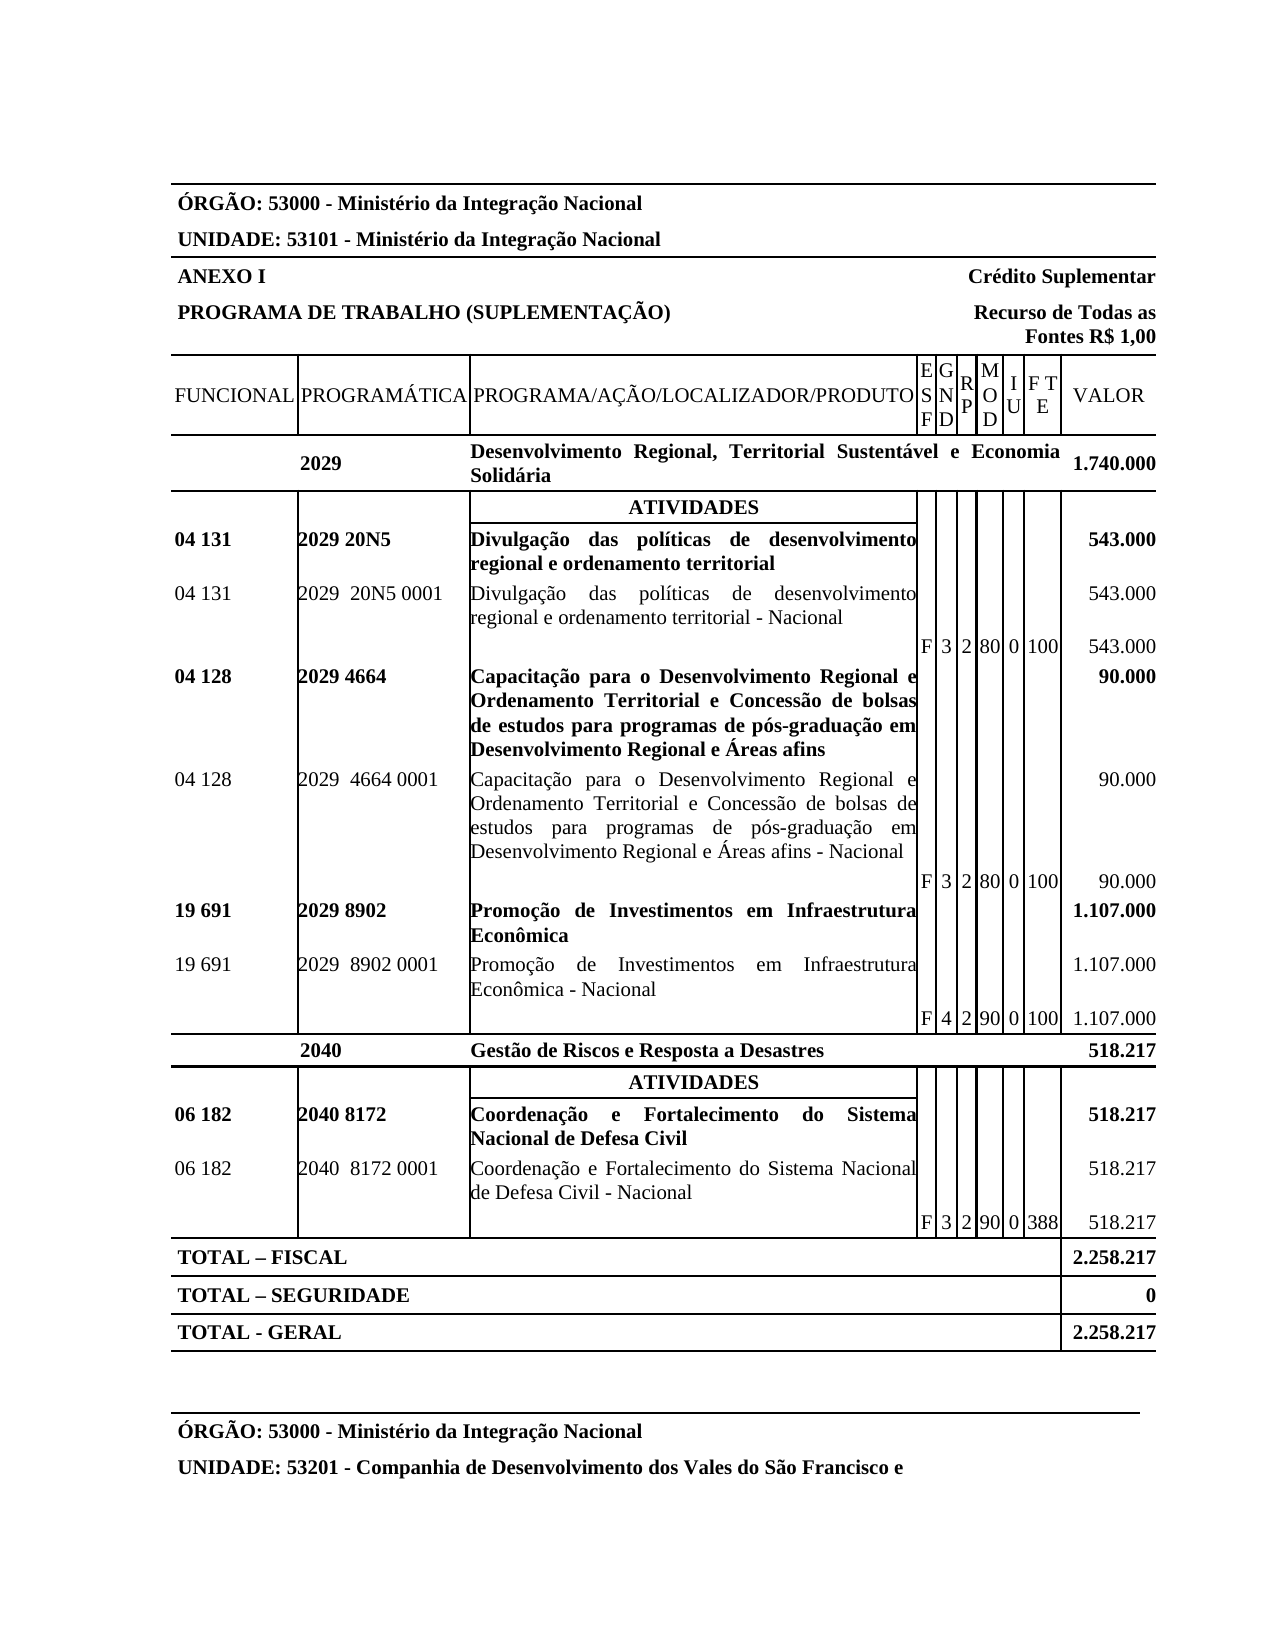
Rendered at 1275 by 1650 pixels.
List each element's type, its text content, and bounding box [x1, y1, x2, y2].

table_cell 100 [1025, 866, 1060, 896]
table_cell Coordenação e Fortalecimento do Sistema Nacional de Defesa Civil [471, 1099, 916, 1153]
table_cell 04 128 [171, 661, 297, 763]
table_cell [918, 950, 935, 1003]
table_cell 518.217 [1062, 1097, 1156, 1153]
table_cell 90.000 [1062, 866, 1156, 896]
table_cell Divulgação das políticas de desenvolvimento regional e ordenamento territorial - Nacional [471, 578, 916, 632]
table_cell F [918, 632, 935, 661]
table_cell PROGRAMA DE TRABALHO (SUPLEMENTAÇÃO) [171, 294, 917, 353]
table_cell R P [958, 356, 975, 433]
table_cell 2.258.217 [1062, 1315, 1156, 1350]
table_cell [471, 866, 916, 896]
table_cell [978, 522, 1002, 578]
table_cell [299, 492, 469, 522]
table_cell Crédito Suplementar [917, 258, 1156, 294]
table_cell [299, 632, 469, 661]
table_cell 518.217 [1062, 1207, 1156, 1237]
table_cell Divulgação das políticas de desenvolvimento regional e ordenamento territorial [471, 524, 916, 578]
table_cell PROGRAMA/AÇÃO/LOCALIZADOR/PRODUTO [471, 356, 916, 433]
table_cell [1004, 661, 1023, 763]
table_cell [1004, 1068, 1023, 1097]
table_cell [958, 522, 975, 578]
table_cell [1004, 950, 1023, 1003]
table_cell 04 131 [171, 578, 297, 632]
table_cell 80 [978, 866, 1002, 896]
table_cell [937, 764, 956, 866]
table_cell [299, 1207, 469, 1237]
table_cell [937, 896, 956, 949]
table_cell ANEXO I [171, 258, 917, 294]
table_cell [171, 1207, 297, 1237]
table_cell [299, 1004, 469, 1033]
table_cell 1.107.000 [1062, 896, 1156, 949]
table_cell [978, 950, 1002, 1003]
table_cell 2 [958, 632, 975, 661]
table_cell 543.000 [1062, 632, 1156, 661]
table_cell [918, 522, 935, 578]
table_cell 100 [1025, 1004, 1060, 1033]
table_cell [937, 661, 956, 763]
table_cell 2029 [171, 436, 470, 489]
table_cell [1004, 578, 1023, 632]
table_cell 0 [1004, 1207, 1023, 1237]
table_cell [937, 492, 956, 522]
table_cell ÓRGÃO: 53000 - Ministério da Integração Nacional [171, 185, 1156, 221]
table_cell 518.217 [1061, 1035, 1156, 1065]
table_cell [978, 578, 1002, 632]
table_header [1061, 148, 1156, 183]
table_cell 2029 8902 0001 [299, 950, 469, 1003]
table_cell 2029 20N5 0001 [299, 578, 469, 632]
table_cell 4 [937, 1004, 956, 1033]
table_cell [1004, 1153, 1023, 1207]
table_cell 1.740.000 [1061, 436, 1156, 489]
table_cell [958, 950, 975, 1003]
table_cell [471, 1004, 916, 1033]
table_cell [918, 1153, 935, 1207]
table_cell [1004, 896, 1023, 949]
table_cell [1025, 950, 1060, 1003]
table_cell ÓRGÃO: 53000 - Ministério da Integração Nacional [171, 1414, 1140, 1449]
table_cell [171, 632, 297, 661]
table_cell E S F [918, 356, 935, 433]
table_cell [917, 1449, 1140, 1485]
table_cell Capacitação para o Desenvolvimento Regional e Ordenamento Territorial e Concessão de bolsas de estudos para programas de pós-graduação em Desenvolvimento Regional e Áreas afins [471, 661, 916, 763]
table_cell 2040 8172 [299, 1097, 469, 1153]
table_cell F T E [1025, 356, 1060, 433]
table_cell F [918, 1207, 935, 1237]
table_cell 19 691 [171, 896, 297, 949]
table_cell 04 131 [171, 522, 297, 578]
table_cell [1004, 492, 1023, 522]
table_cell 3 [937, 866, 956, 896]
table_cell [958, 578, 975, 632]
table_cell 2 [958, 1004, 975, 1033]
table_cell 2029 20N5 [299, 522, 469, 578]
table_cell [1062, 1068, 1156, 1097]
table_cell 06 182 [171, 1097, 297, 1153]
table_cell TOTAL - GERAL [171, 1315, 1060, 1350]
table_cell 06 182 [171, 1153, 297, 1207]
table_cell [1004, 764, 1023, 866]
table_cell F [918, 1004, 935, 1033]
table_cell 90 [978, 1207, 1002, 1237]
table_cell 2029 4664 0001 [299, 764, 469, 866]
table_cell [958, 896, 975, 949]
table_cell [958, 764, 975, 866]
table_cell [937, 1068, 956, 1097]
table_cell [978, 896, 1002, 949]
table_cell TOTAL – FISCAL [171, 1239, 1060, 1275]
table_cell [1025, 1068, 1060, 1097]
table_cell [958, 661, 975, 763]
table_cell VALOR [1062, 356, 1156, 433]
table_cell 2040 [171, 1035, 470, 1065]
table_cell [937, 1097, 956, 1153]
table_header [171, 148, 1061, 183]
table_cell [937, 1153, 956, 1207]
table_cell 3 [937, 632, 956, 661]
table_cell 0 [1062, 1277, 1156, 1312]
table_cell PROGRAMÁTICA [299, 356, 469, 433]
table_cell Capacitação para o Desenvolvimento Regional e Ordenamento Territorial e Concessão de bolsas de estudos para programas de pós-graduação em Desenvolvimento Regional e Áreas afins - Nacional [471, 764, 916, 866]
table_cell FUNCIONAL [171, 356, 297, 433]
table_cell [918, 1097, 935, 1153]
table_cell Gestão de Riscos e Resposta a Desastres [470, 1035, 1061, 1065]
table_cell [958, 1153, 975, 1207]
table_cell Desenvolvimento Regional, Territorial Sustentável e Economia Solidária [470, 436, 1061, 489]
table_cell [1025, 1153, 1060, 1207]
table_cell [471, 1207, 916, 1237]
table_cell Promoção de Investimentos em Infraestrutura Econômica [471, 896, 916, 949]
table_cell 90.000 [1062, 764, 1156, 866]
table_cell [171, 1004, 297, 1033]
table_cell [1004, 1097, 1023, 1153]
table_cell UNIDADE: 53201 - Companhia de Desenvolvimento dos Vales do São Francisco e [171, 1449, 917, 1485]
table_cell [978, 661, 1002, 763]
table_cell 543.000 [1062, 522, 1156, 578]
table_cell [958, 1068, 975, 1097]
table_header [171, 1376, 1061, 1412]
table_cell 04 128 [171, 764, 297, 866]
table_cell UNIDADE: 53101 - Ministério da Integração Nacional [171, 221, 917, 256]
table_cell [299, 866, 469, 896]
table_cell 2.258.217 [1062, 1239, 1156, 1275]
table_cell 2029 4664 [299, 661, 469, 763]
table_cell Recurso de Todas as Fontes R$ 1,00 [917, 294, 1156, 353]
table_cell 543.000 [1062, 578, 1156, 632]
table_header [1061, 1376, 1140, 1412]
table_cell [958, 1097, 975, 1153]
table_cell [918, 661, 935, 763]
table_cell [978, 1097, 1002, 1153]
table_cell 2 [958, 1207, 975, 1237]
table_cell [171, 1068, 297, 1097]
table_cell [171, 866, 297, 896]
table_cell 0 [1004, 632, 1023, 661]
table_cell Atividades [471, 492, 916, 522]
table_cell [978, 1153, 1002, 1207]
table_cell [918, 492, 935, 522]
table_cell Promoção de Investimentos em Infraestrutura Econômica - Nacional [471, 950, 916, 1003]
table_cell [978, 492, 1002, 522]
table_cell 90.000 [1062, 661, 1156, 763]
table_cell 2040 8172 0001 [299, 1153, 469, 1207]
table_cell [1004, 522, 1023, 578]
table_cell Coordenação e Fortalecimento do Sistema Nacional de Defesa Civil - Nacional [471, 1153, 916, 1207]
table_cell [1025, 578, 1060, 632]
table_cell 0 [1004, 866, 1023, 896]
table_cell M O D [978, 356, 1002, 433]
table_cell [918, 1068, 935, 1097]
table_cell [978, 1068, 1002, 1097]
table_cell [1025, 661, 1060, 763]
table_cell 518.217 [1062, 1153, 1156, 1207]
table_cell 90 [978, 1004, 1002, 1033]
table_cell I U [1004, 356, 1023, 433]
table_cell [1025, 1097, 1060, 1153]
table_cell TOTAL – SEGURIDADE [171, 1277, 1060, 1312]
table_cell [918, 578, 935, 632]
table_cell [937, 578, 956, 632]
table_cell 2 [958, 866, 975, 896]
table_cell 80 [978, 632, 1002, 661]
table_cell Atividades [471, 1068, 916, 1097]
table_cell [958, 492, 975, 522]
table_cell [171, 492, 297, 522]
table_cell 19 691 [171, 950, 297, 1003]
table_cell 100 [1025, 632, 1060, 661]
table_cell [937, 522, 956, 578]
table_cell [1025, 896, 1060, 949]
table_cell [918, 896, 935, 949]
table_cell G N D [937, 356, 956, 433]
table_cell [918, 764, 935, 866]
table_cell [1025, 492, 1060, 522]
table_cell 3 [937, 1207, 956, 1237]
table_cell 1.107.000 [1062, 950, 1156, 1003]
table_cell [978, 764, 1002, 866]
table_cell 1.107.000 [1062, 1004, 1156, 1033]
table_cell 0 [1004, 1004, 1023, 1033]
table_cell [917, 221, 1156, 256]
table_cell [299, 1068, 469, 1097]
table_cell F [918, 866, 935, 896]
table_cell [471, 632, 916, 661]
table_cell 2029 8902 [299, 896, 469, 949]
table_cell [1025, 522, 1060, 578]
table_cell 388 [1025, 1207, 1060, 1237]
table_cell [1025, 764, 1060, 866]
table_cell [937, 950, 956, 1003]
table_cell [1062, 492, 1156, 522]
